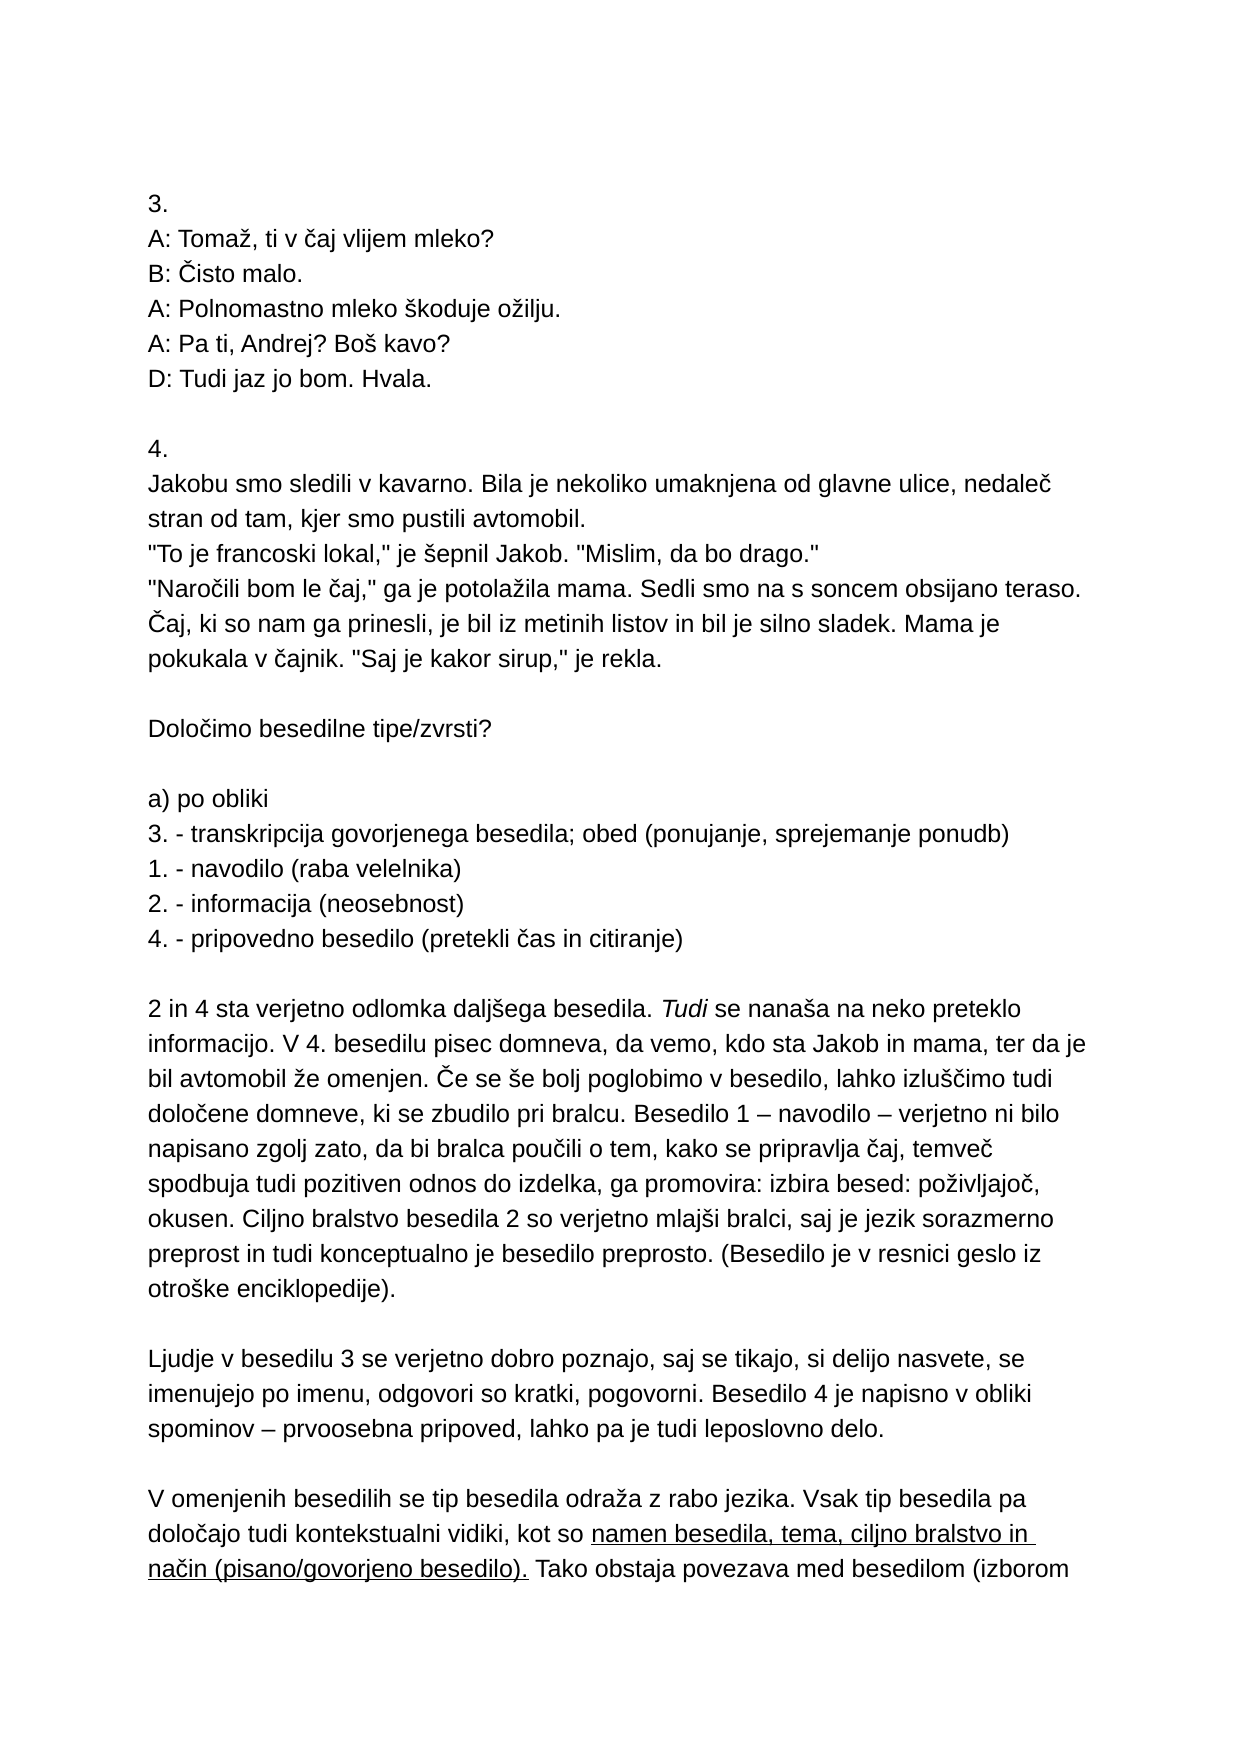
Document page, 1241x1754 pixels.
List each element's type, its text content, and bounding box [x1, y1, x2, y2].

text Ljudje v besedilu 3 se verjetno dobro poznajo, saj se tikajo, si delijo nasvete, se imenujejo po imenu, odgovori so kratki, pogovorni. Besedilo 4 je napisno v obliki spominov – prvoosebna pripoved, lahko pa je tudi leposlovno delo. [148, 1338, 1093, 1443]
text "Naročili bom le čaj," ga je potolažila mama. Sedli smo na s soncem obsijano teraso. [148, 568, 1093, 603]
text Jakobu smo sledili v kavarno. Bila je nekoliko umaknjena od glavne ulice, nedaleč stran od tam, kjer smo pustili avtomobil. [148, 463, 1093, 533]
text 2. - informacija (neosebnost) [148, 883, 1093, 918]
text 3. [148, 183, 1093, 218]
text Določimo besedilne tipe/zvrsti? [148, 708, 1093, 743]
text "To je francoski lokal," je šepnil Jakob. "Mislim, da bo drago." [148, 533, 1093, 568]
text V omenjenih besedilih se tip besedila odraža z rabo jezika. Vsak tip besedila pa določajo tudi kontekstualni vidiki, kot so namen besedila, tema, ciljno bralstvo in način (pisano/govorjeno besedilo). Tako obstaja povezava med besedilom (izborom [148, 1478, 1093, 1583]
text D: Tudi jaz jo bom. Hvala. [148, 358, 1093, 393]
text 3. - transkripcija govorjenega besedila; obed (ponujanje, sprejemanje ponudb) [148, 813, 1093, 848]
text A: Polnomastno mleko škoduje ožilju. [148, 288, 1093, 323]
text A: Pa ti, Andrej? Boš kavo? [148, 323, 1093, 358]
text 1. - navodilo (raba velelnika) [148, 848, 1093, 883]
text B: Čisto malo. [148, 253, 1093, 288]
text 4. - pripovedno besedilo (pretekli čas in citiranje) [148, 918, 1093, 953]
text a) po obliki [148, 778, 1093, 813]
text 2 in 4 sta verjetno odlomka daljšega besedila. Tudi se nanaša na neko preteklo informacijo. V 4. besedilu pisec domneva, da vemo, kdo sta Jakob in mama, ter da je bil avtomobil že omenjen. Če se še bolj poglobimo v besedilo, lahko izluščimo tudi določene domneve, ki se zbudilo pri bralcu. Besedilo 1 – navodilo – verjetno ni bilo napisano zgolj zato, da bi bralca poučili o tem, kako se pripravlja čaj, temveč spodbuja tudi pozitiven odnos do izdelka, ga promovira: izbira besed: poživljajoč, okusen. Ciljno bralstvo besedila 2 so verjetno mlajši bralci, saj je jezik sorazmerno preprost in tudi konceptualno je besedilo preprosto. (Besedilo je v resnici geslo iz otroške enciklopedije). [148, 988, 1093, 1303]
text 4. [148, 428, 1093, 463]
text A: Tomaž, ti v čaj vlijem mleko? [148, 218, 1093, 253]
text Čaj, ki so nam ga prinesli, je bil iz metinih listov in bil je silno sladek. Mama je pokukala v čajnik. "Saj je kakor sirup," je rekla. [148, 603, 1093, 673]
